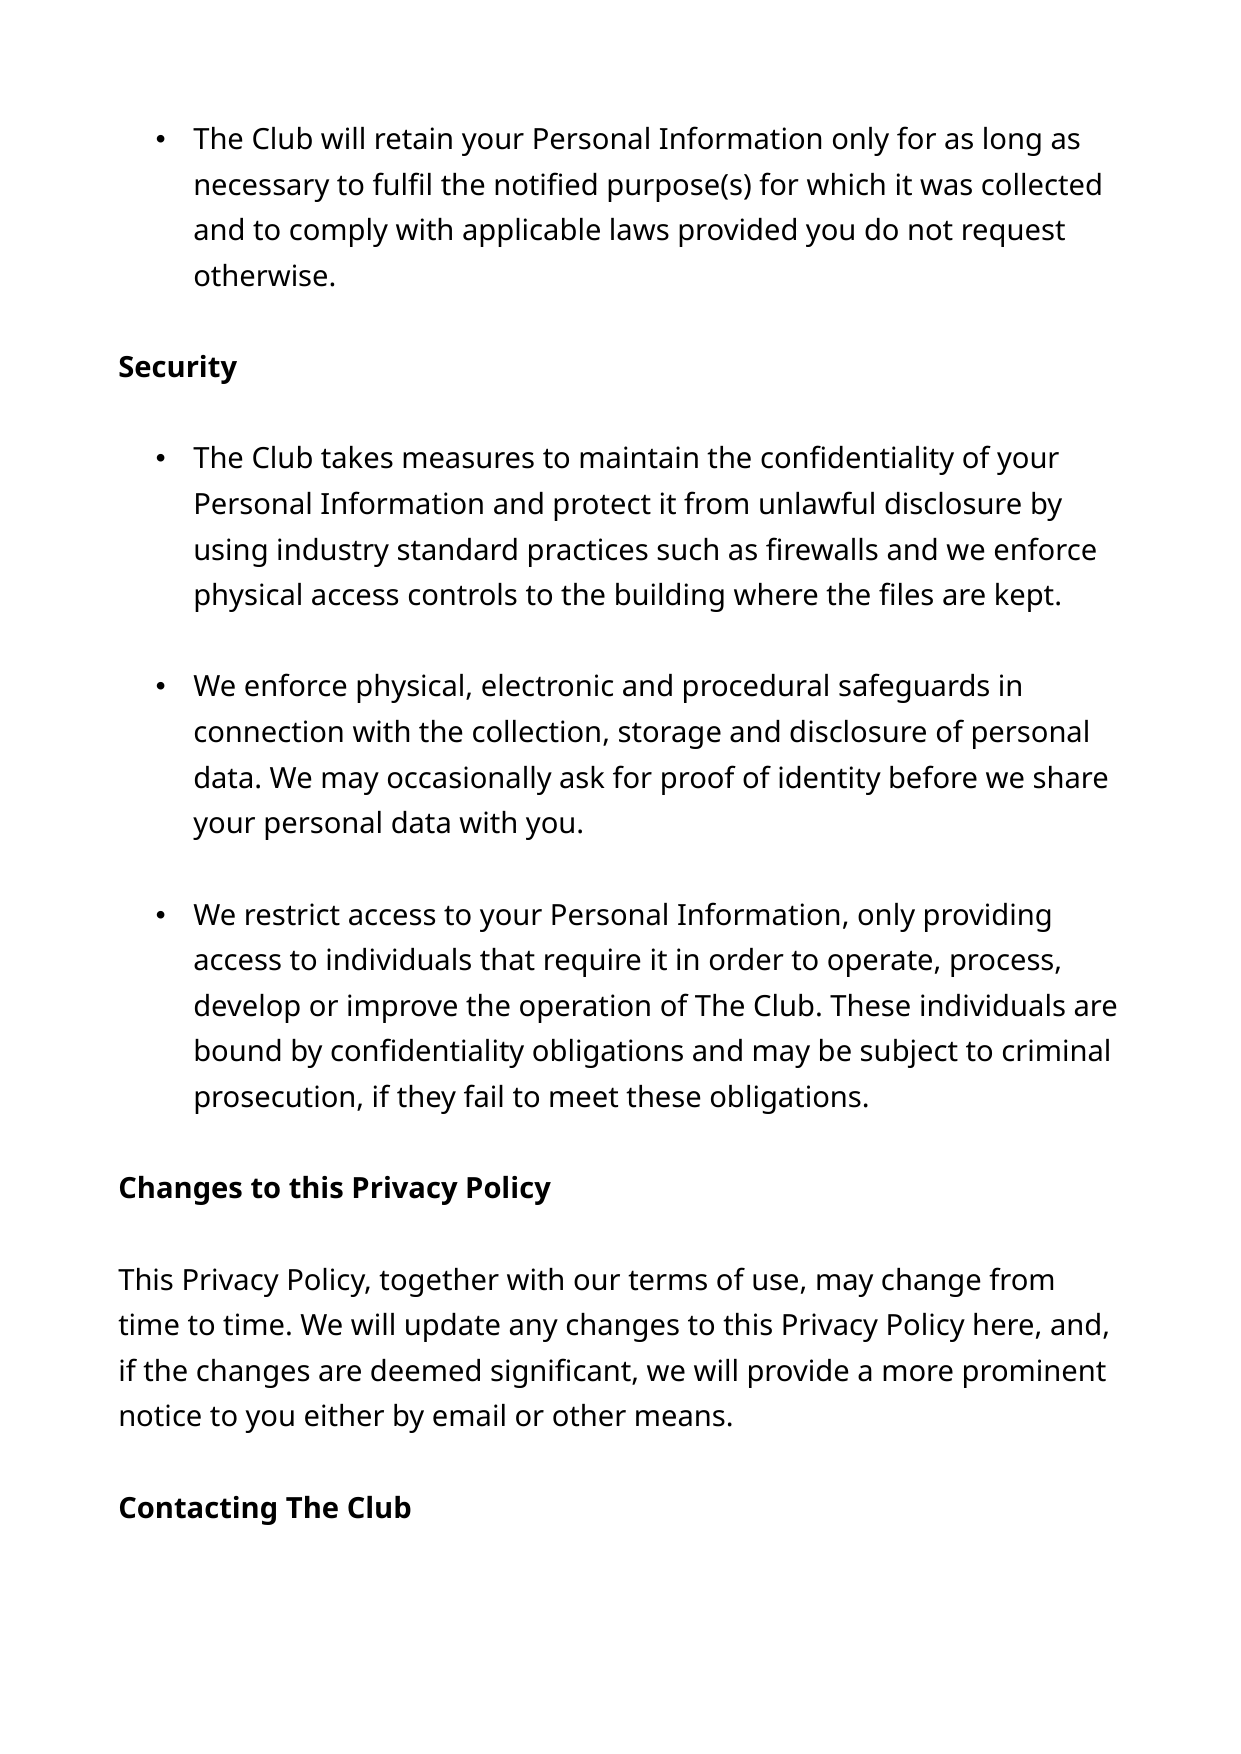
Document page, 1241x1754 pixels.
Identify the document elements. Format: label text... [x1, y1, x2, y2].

text Changes to this Privacy Policy [118, 1167, 1122, 1207]
list We enforce physical, electronic and procedural safeguards in connection with the collection, storage and disclosure of personal data. We may occasionally ask for proof of identity before we share your personal data with you. [156, 666, 1122, 842]
list The Club will retain your Personal Information only for as long as necessary to fulfil the notified purpose(s) for which it was collected and to comply with applicable laws provided you do not request otherwise. [156, 118, 1122, 295]
list The Club takes measures to maintain the confidentiality of your Personal Information and protect it from unlawful disclosure by using industry standard practices such as firewalls and we enforce physical access controls to the building where the files are kept. [156, 437, 1122, 614]
text This Privacy Policy, together with our terms of use, may change from time to time. We will update any changes to this Privacy Policy here, and, if the changes are deemed significant, we will provide a more prominent notice to you either by email or other means. [118, 1259, 1122, 1435]
text Security [118, 346, 1122, 386]
text Contacting The Club [118, 1487, 1122, 1527]
list We restrict access to your Personal Information, only providing access to individuals that require it in order to operate, process, develop or improve the operation of The Club. These individuals are bound by confidentiality obligations and may be subject to criminal prosecution, if they fail to meet these obligations. [156, 894, 1122, 1116]
